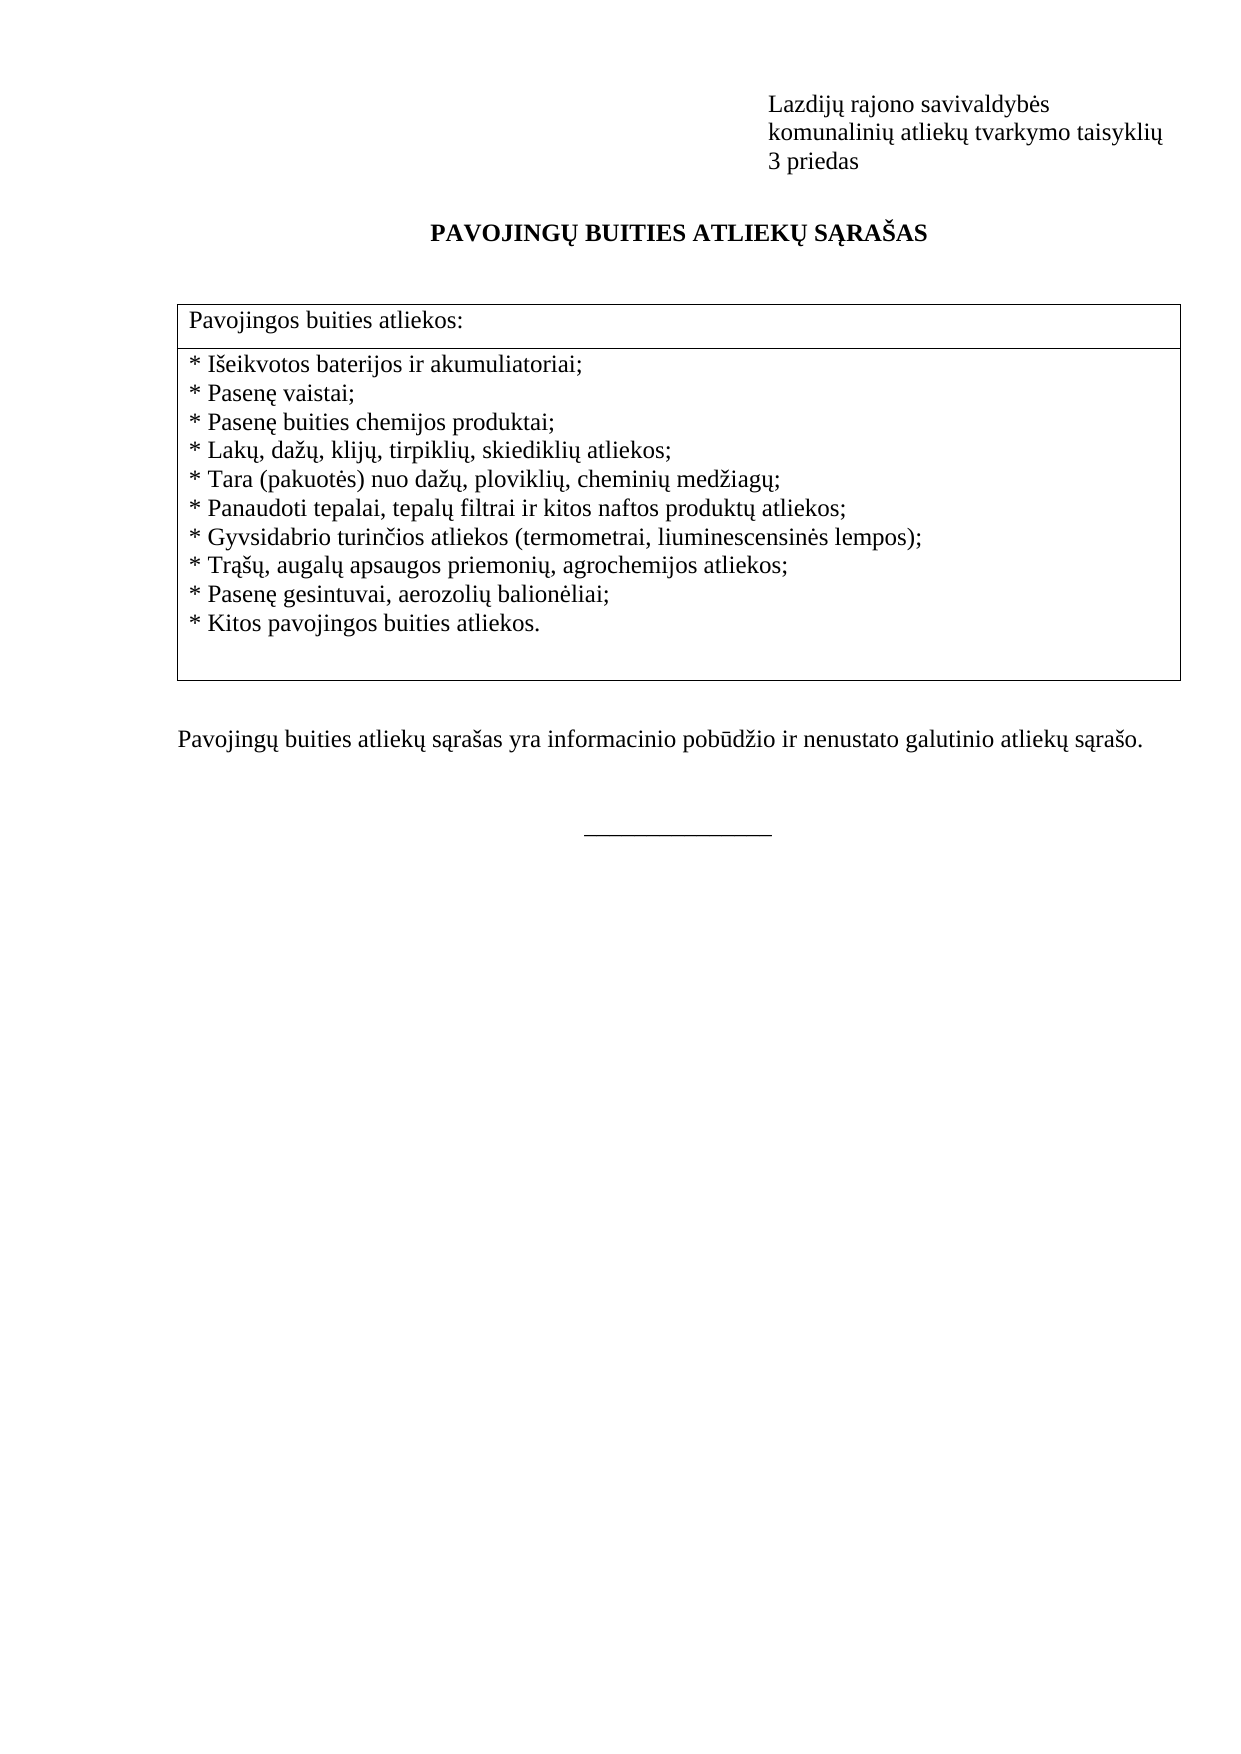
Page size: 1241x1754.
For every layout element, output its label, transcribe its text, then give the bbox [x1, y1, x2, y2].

text Lazdijų rajono savivaldybės [633, 89, 1181, 117]
text komunalinių atliekų tvarkymo taisyklių [768, 117, 1181, 146]
text PAVOJINGŲ BUITIES ATLIEKŲ SĄRAŠAS [177, 218, 1181, 247]
table_header Pavojingos buities atliekos: [178, 305, 1180, 348]
text _______________ [177, 810, 1181, 839]
table_cell * Išeikvotos baterijos ir akumuliatoriai; * Pasenę vaistai; * Pasenę buities chemijos produktai; * Lakų, dažų, klijų, tirpiklių, skiediklių atliekos; * Tara (pakuotės) nuo dažų, ploviklių, cheminių medžiagų; * Panaudoti tepalai, tepalų filtrai ir kitos naftos produktų atliekos; * Gyvsidabrio turinčios atliekos (termometrai, liuminescensinės lempos); * Trąšų, augalų apsaugos priemonių, agrochemijos atliekos; * Pasenę gesintuvai, aerozolių balionėliai; * Kitos pavojingos buities atliekos. [178, 349, 1180, 680]
text Pavojingų buities atliekų sąrašas yra informacinio pobūdžio ir nenustato galutinio atliekų sąrašo. [177, 724, 1181, 753]
text 3 priedas [768, 146, 1181, 175]
